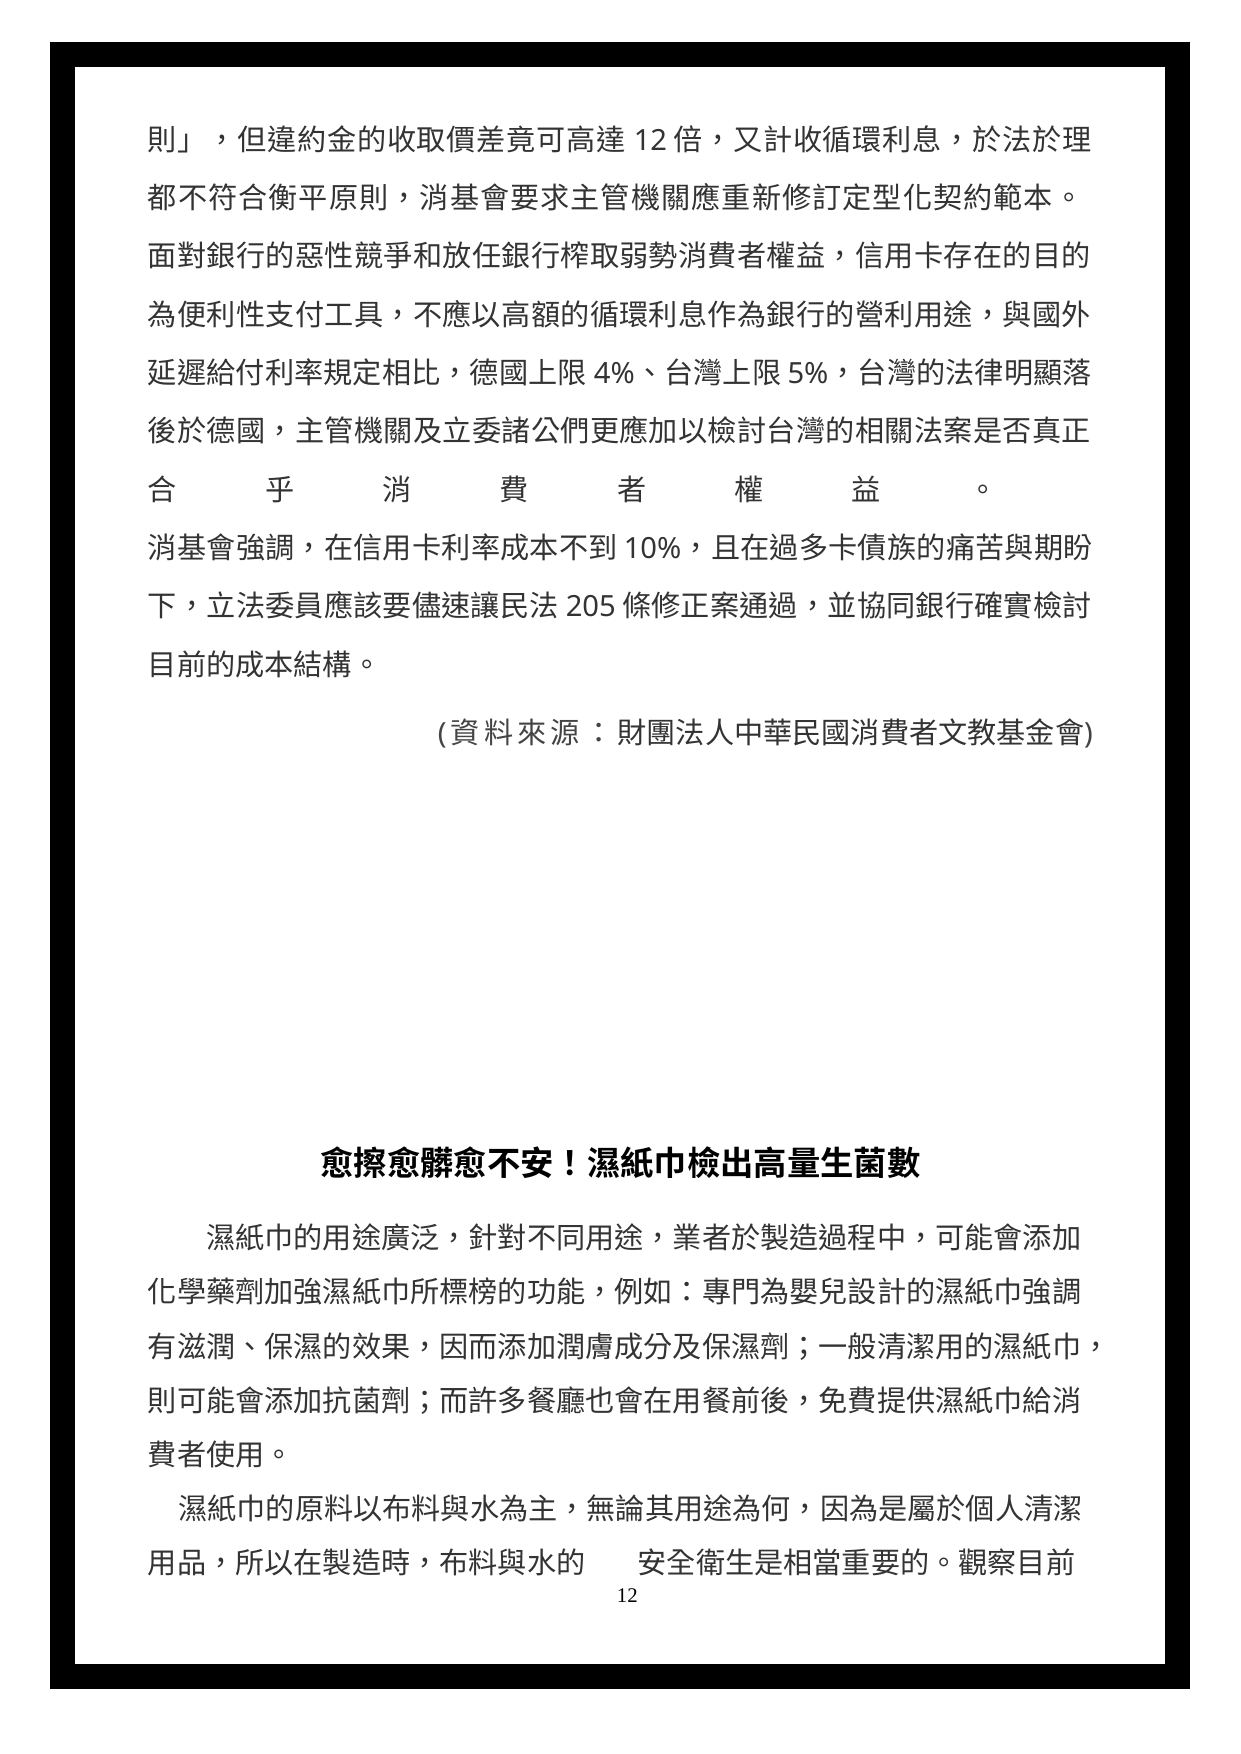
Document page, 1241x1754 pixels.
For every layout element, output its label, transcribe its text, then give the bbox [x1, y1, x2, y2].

text 濕紙巾的原料以布料與水為主，無論其用途為何，因為是屬於個人清潔用品，所以在製造時，布料與水的安全衛生是相當重要的。觀察目前 [148, 1476, 1092, 1584]
text 濕紙巾的用途廣泛，針對不同用途，業者於製造過程中，可能會添加化學藥劑加強濕紙巾所標榜的功能，例如：專門為嬰兒設計的濕紙巾強調有滋潤、保濕的效果，因而添加潤膚成分及保濕劑；一般清潔用的濕紙巾，則可能會添加抗菌劑；而許多餐廳也會在用餐前後，免費提供濕紙巾給消費者使用。 [148, 1205, 1092, 1476]
text 愈擦愈髒愈不安！濕紙巾檢出高量生菌數 [148, 1132, 1092, 1187]
text (資料來源：財團法人中華民國消費者文教基金會) [148, 697, 1092, 755]
text 林小姐未收到信用卡帳單，但於某月10日接獲銀行電話要求消費者於同月22日前繳款，並回電確認無誤，但同時下午卻接獲客服緊急告知已逾繳款期限，因此產生循環利息及違約金….. 洪小姐長期在外地工作，造成信用卡遲繳因此產生循環利息… 蔡小姐2月份至超商繳款25971元，結果超商誤入為2597元，因此3月份產生168元之循環利息，4月銀行又加計191元循環利息及600元違約金… ※※※ ※※※ ※※※ 消基會在今年4月調查銀行對於消費者遲繳卡費竟收取高利違約金，特別召開記者會要求銀行取消收取違約金，但當消費者僅為遲繳狀況，銀行業者加收「循環利息」合理嗎？ 若消費者在5/1日刷卡金額為80,000元，結帳日為5/5日，卻忘了在5/23日繳款截止日前繳款，且遲繳10日，至6/3日才發現，以循環利息約17%計算，就會產生1,266的利息。（80000x34(5/1～6/3為34天)x0.17/365=1266） 若以延遲給付的觀點來看，消費者僅是遲繳80000元，10天就必需支付1,266，年利率高達58%（1266/80000x36.5(365/10)=58%），若再加上銀行的違約金1500元（以慶豐銀行為例，各家銀行大同小異），換算出來年利率更高達126%！ 一、持卡人「遲繳」卡費，利息不得超過5%才合法！ 我國信用卡定型化契約範本第十五條規定：「持卡人如未於每月繳款截止日前付清當期最低應繳金額或遲誤繳款期限者，應依第三項約定計付循環信用利息，並同意貴行得依本約款收取違約金或催收費用，各帳單週期之違約金或催收費用之計算方式為__。」，調查20家銀行業者，也發現100%銀行在消費者未於繳款期限內繳付最低應繳金額時，則開始計算「循環利息」，明顯對消費者顯失公平！ 而依信用卡定型化契約範本中所定義之「得計入循環信用本金之帳款」：指依第十五條第一項或第二項計算循環信用時，自各筆帳款入帳日起□ 各筆帳款結帳日起□ 各筆帳款當期繳款截止日起至全部應付帳款結清之日止，所有入帳之每筆信用卡消費款項與預借現金金額之未清償部分，但不包含循環信用利息及年費、預借現金手續費、掛失手續費或調閱簽帳單手續費等費用。 而消費者若忘記繳交最低應繳金額時，並不等同於「所有入帳之每筆信用卡消費款項與預借現金金額之未清償部分」，應僅能作為「延遲給付」，因此對於消費者明顯顯失公平之部分，依消保法第12條規定「定型化契約違反誠信原則，無效」！ 當契約無效時，對於消費者延遲給付時，依民法233條規定：「遲延之債務，以支付金錢為標的者，債權人得請求依法定利率計算之遲延利息。但約定利率較高者，仍從其約定利率。」依同法第203條規定「應付利息之債務，其利率未經約定，亦無法律可據者，週年利率為百分之五。」。且依民法233條規定：「對於利息，無須支付遲延利息。」 因此，若持卡人為忘記或來不及繳款時，屬遲延給付，業者最高應不得收取超過5%的利息，而對於因遲延所產生的利息不應計入循環利息！ 二、德國實務判決：延遲繳款利息不得超過基礎利率2.5%，年週率不得超過4% 以德國來說，為保障消費者借貸契約當中之消費者，德國民法第四百九十七條規定，在消費者借貸契約當中，如借用人遲延清償，其遲延利息原則上為基準利率加計2.5%，但貸與人如能證明有更高的損害，或借用人能證明較低的損害者，不在此限。此外如貸與人另有損害，則可依據德國民法第二百八十九條後段規定加以請求，但其請求上限則為第二百四十六條規定之法定週年利率4％。（2002 年德國債法關於消費借貸契約之修正與我國相關規定之比較研究‧楊淑文教授）。 消基會呼籲 雙卡利率遲遲未能調降，信用卡合約又隱藏著種種的不合理事項，主管機關應立即負起相關責任重新修訂定型化契約範本。。 在信用卡定型化契約範本中明訂：「各銀行得自行決定是否收取違約金或催收費用以及收取標準，但擬收取者應明定於契約，並應注意符合衡平原則」，但違約金的收取價差竟可高達12倍，又計收循環利息，於法於理都不符合衡平原則，消基會要求主管機關應重新修訂定型化契約範本。 面對銀行的惡性競爭和放任銀行榨取弱勢消費者權益，信用卡存在的目的為便利性支付工具，不應以高額的循環利息作為銀行的營利用途，與國外延遲給付利率規定相比，德國上限4%、台灣上限5%，台灣的法律明顯落後於德國，主管機關及立委諸公們更應加以檢討台灣的相關法案是否真正合乎消費者權益。 消基會強調，在信用卡利率成本不到10%，且在過多卡債族的痛苦與期盼下，立法委員應該要儘速讓民法205條修正案通過，並協同銀行確實檢討目前的成本結構。 [148, 103, 1092, 687]
